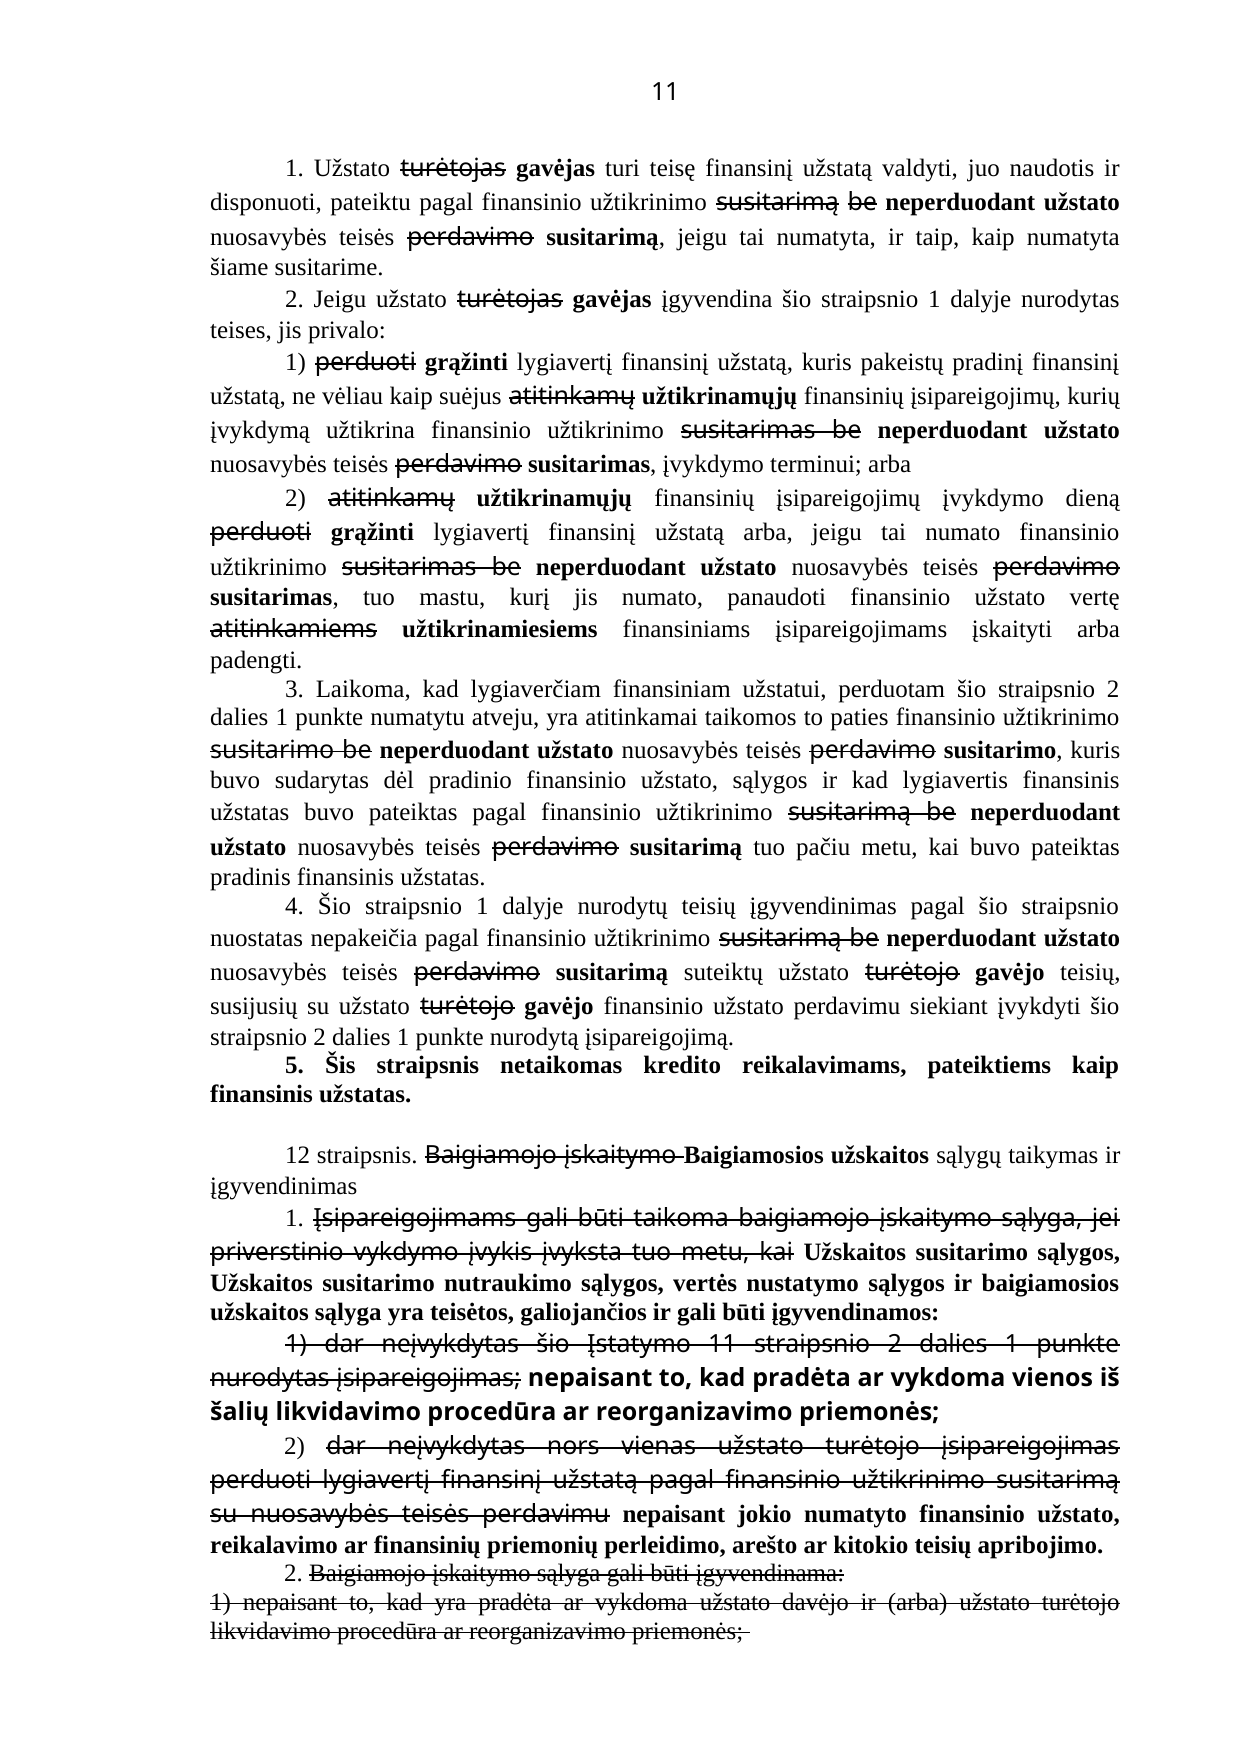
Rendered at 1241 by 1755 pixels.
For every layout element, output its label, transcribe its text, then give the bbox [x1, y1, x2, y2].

text 1) dar neįvykdytas šio Įstatymo 11 straipsnio 2 dalies 1 punkte nurodytas įsipareigojimas; nepaisant to, kad pradėta ar vykdoma vienos iš šalių likvidavimo procedūra ar reorganizavimo priemonės; [210, 1325, 1120, 1427]
text 1. Užstato turėtojas gavėjas turi teisę finansinį užstatą valdyti, juo naudotis ir disponuoti, pateiktu pagal finansinio užtikrinimo susitarimą be neperduodant užstato nuosavybės teisės perdavimo susitarimą, jeigu tai numatyta, ir taip, kaip numatyta šiame susitarime. [210, 150, 1120, 281]
text 2) dar neįvykdytas nors vienas užstato turėtojo įsipareigojimas perduoti lygiavertį finansinį užstatą pagal finansinio užtikrinimo susitarimą su nuosavybės teisės perdavimu nepaisant jokio numatyto finansinio užstato, reikalavimo ar finansinių priemonių perleidimo, arešto ar kitokio teisių apribojimo. [210, 1483, 1120, 1558]
text 1. Įsipareigojimams gali būti taikoma baigiamojo įskaitymo sąlyga, jei priverstinio vykdymo įvykis įvyksta tuo metu, kai Užskaitos susitarimo sąlygos, Užskaitos susitarimo nutraukimo sąlygos, vertės nustatymo sąlygos ir baigiamosios užskaitos sąlyga yra teisėtos, galiojančios ir gali būti įgyvendinamos: [210, 1200, 1120, 1325]
text 1) nepaisant to, kad yra pradėta ar vykdoma užstato davėjo ir (arba) užstato turėtojo likvidavimo procedūra ar reorganizavimo priemonės; [210, 1604, 1120, 1645]
text 2) dar neįvykdytas nors vienas užstato turėtojo įsipareigojimas perduoti lygiavertį finansinį užstatą pagal finansinio užtikrinimo susitarimą su nuosavybės teisės perdavimu nepaisant jokio numatyto finansinio užstato, reikalavimo ar finansinių priemonių perleidimo, arešto ar kitokio teisių apribojimo. [210, 1427, 1120, 1481]
text 2) atitinkamų užtikrinamųjų finansinių įsipareigojimų įvykdymo dieną perduoti grąžinti lygiavertį finansinį užstatą arba, jeigu tai numato finansinio užtikrinimo susitarimas be neperduodant užstato nuosavybės teisės perdavimo susitarimas, tuo mastu, kurį jis numato, panaudoti finansinio užstato vertę atitinkamiems užtikrinamiesiems finansiniams įsipareigojimams įskaityti arba padengti. [210, 480, 1120, 674]
text 4. Šio straipsnio 1 dalyje nurodytų teisių įgyvendinimas pagal šio straipsnio nuostatas nepakeičia pagal finansinio užtikrinimo susitarimą be neperduodant užstato nuosavybės teisės perdavimo susitarimą suteiktų užstato turėtojo gavėjo teisių, susijusių su užstato turėtojo gavėjo finansinio užstato perdavimu siekiant įvykdyti šio straipsnio 2 dalies 1 punkte nurodytą įsipareigojimą. [210, 891, 1120, 1051]
text 2. Jeigu užstato turėtojas gavėjas įgyvendina šio straipsnio 1 dalyje nurodytas teises, jis privalo: [210, 281, 1120, 344]
text 3. Laikoma, kad lygiaverčiam finansiniam užstatui, perduotam šio straipsnio 2 dalies 1 punkte numatytu atveju, yra atitinkamai taikomos to paties finansinio užtikrinimo susitarimo be neperduodant užstato nuosavybės teisės perdavimo susitarimo, kuris buvo sudarytas dėl pradinio finansinio užstato, sąlygos ir kad lygiavertis finansinis užstatas buvo pateiktas pagal finansinio užtikrinimo susitarimą be neperduodant užstato nuosavybės teisės perdavimo susitarimą tuo pačiu metu, kai buvo pateiktas pradinis finansinis užstatas. [210, 674, 1120, 891]
text 1) perduoti grąžinti lygiavertį finansinį užstatą, kuris pakeistų pradinį finansinį užstatą, ne vėliau kaip suėjus atitinkamų užtikrinamųjų finansinių įsipareigojimų, kurių įvykdymą užtikrina finansinio užtikrinimo susitarimas be neperduodant užstato nuosavybės teisės perdavimo susitarimas, įvykdymo terminui; arba [210, 344, 1120, 480]
text 12 straipsnis. Baigiamojo įskaitymo Baigiamosios užskaitos sąlygų taikymas ir įgyvendinimas [210, 1137, 1120, 1200]
text 1) nepaisant to, kad yra pradėta ar vykdoma užstato davėjo ir (arba) užstato turėtojo likvidavimo procedūra ar reorganizavimo priemonės; [210, 1587, 1120, 1603]
text 2. Baigiamojo įskaitymo sąlyga gali būti įgyvendinama: [210, 1558, 1120, 1587]
text 5. Šis straipsnis netaikomas kredito reikalavimams, pateiktiems kaip finansinis užstatas. [210, 1051, 1120, 1108]
